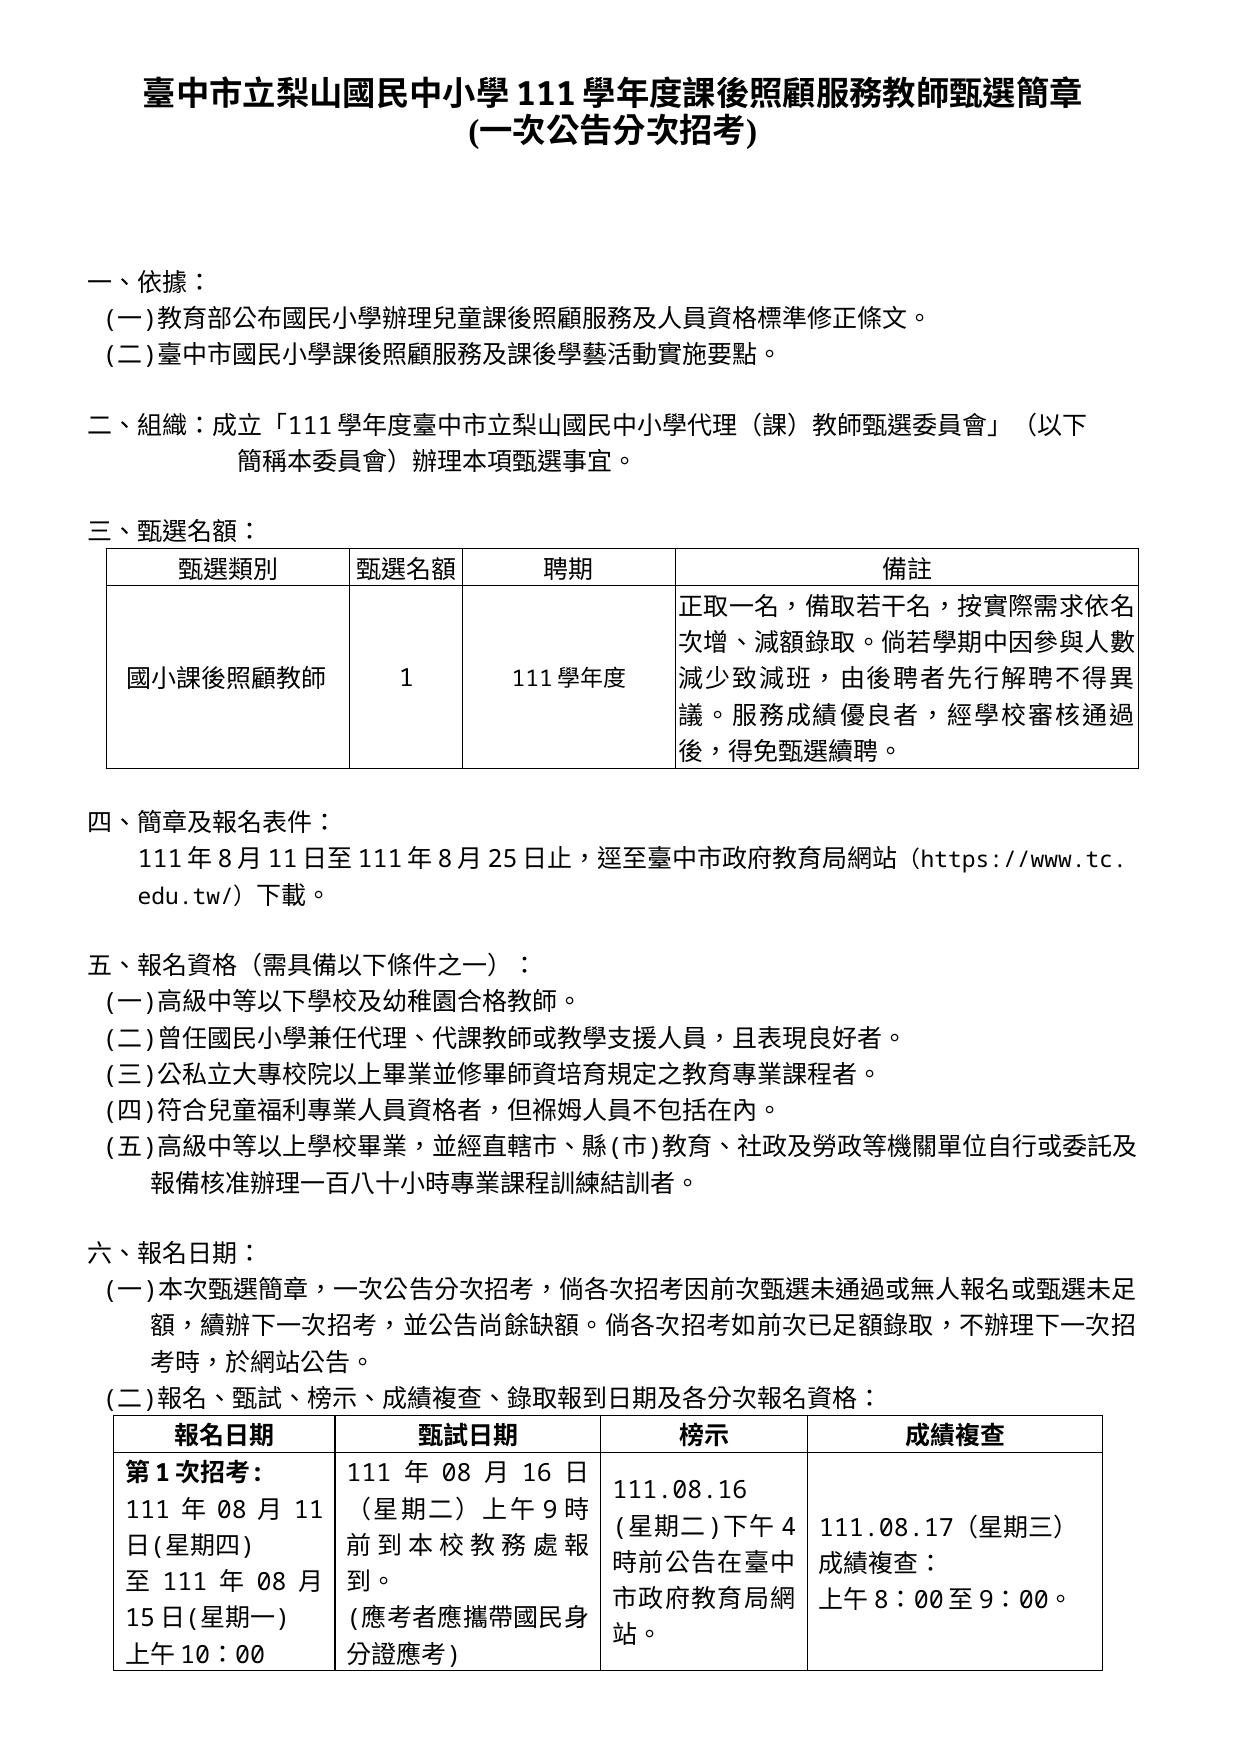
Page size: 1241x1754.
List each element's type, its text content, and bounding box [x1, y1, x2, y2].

text (一)本次甄選簡章，一次公告分次招考，倘各次招考因前次甄選未通過或無人報名或甄選未足額，續辦下一次招考，並公告尚餘缺額。倘各次招考如前次已足額錄取，不辦理下一次招考時，於網站公告。 [87, 1269, 1137, 1378]
table_header 聘期 [463, 549, 675, 585]
table_header 備註 [676, 549, 1138, 585]
text 三、甄選名額： [87, 512, 1137, 548]
table_cell 111學年度 [463, 586, 675, 768]
text 二、組織：成立「111學年度臺中市立梨山國民中小學代理（課）教師甄選委員會」（以下 [87, 405, 1137, 441]
text 六、報名日期： [87, 1233, 1137, 1269]
text 簡稱本委員會）辦理本項甄選事宜。 [87, 441, 1137, 478]
text 一、依據： [87, 262, 1137, 299]
text 臺中市立梨山國民中小學111學年度課後照顧服務教師甄選簡章 [87, 75, 1137, 112]
table_cell 第1次招考: 111年08月11日(星期四) 至111年08月15日(星期一) 上午10：00 [114, 1453, 334, 1670]
table_cell 111.08.16 (星期二)下午4時前公告在臺中市政府教育局網站。 [601, 1453, 807, 1670]
table_header 報名日期 [114, 1416, 334, 1452]
text 五、報名資格（需具備以下條件之一）： [87, 946, 1137, 982]
text (二)曾任國民小學兼任代理、代課教師或教學支援人員，且表現良好者。 [87, 1018, 1137, 1054]
text (二)臺中市國民小學課後照顧服務及課後學藝活動實施要點。 [87, 335, 1137, 371]
table_cell 國小課後照顧教師 [107, 586, 349, 768]
table_header 榜示 [601, 1416, 807, 1452]
text (一次公告分次招考) [87, 112, 1137, 150]
table_header 成績複查 [808, 1416, 1102, 1452]
table_cell 111年08月16日（星期二）上午9時前到本校教務處報到。 (應考者應攜帶國民身分證應考) [336, 1453, 600, 1670]
text (一)高級中等以下學校及幼稚園合格教師。 [87, 982, 1137, 1018]
table_cell 正取一名，備取若干名，按實際需求依名次增、減額錄取。倘若學期中因參與人數減少致減班，由後聘者先行解聘不得異議。服務成績優良者，經學校審核通過後，得免甄選續聘。 [676, 586, 1138, 768]
text (四)符合兒童福利專業人員資格者，但褓姆人員不包括在內。 [87, 1091, 1137, 1127]
table_header 甄選名額 [350, 549, 462, 585]
table_header 甄試日期 [336, 1416, 600, 1452]
text 四、簡章及報名表件： 111年8月11日至111年8月25日止，逕至臺中市政府教育局網站（https://www.tc.edu.tw/）下載。 [87, 803, 1137, 911]
table_cell 1 [350, 586, 462, 768]
text (五)高級中等以上學校畢業，並經直轄市、縣(市)教育、社政及勞政等機關單位自行或委託及報備核准辦理一百八十小時專業課程訓練結訓者。 [87, 1127, 1137, 1199]
table_cell 111.08.17（星期三） 成績複查： 上午8：00至9：00。 [808, 1453, 1102, 1670]
table_header 甄選類別 [107, 549, 349, 585]
text (二)報名、甄試、榜示、成績複查、錄取報到日期及各分次報名資格： [87, 1378, 1137, 1414]
text (三)公私立大專校院以上畢業並修畢師資培育規定之教育專業課程者。 [87, 1054, 1137, 1091]
text (一)教育部公布國民小學辦理兒童課後照顧服務及人員資格標準修正條文。 [87, 299, 1137, 335]
